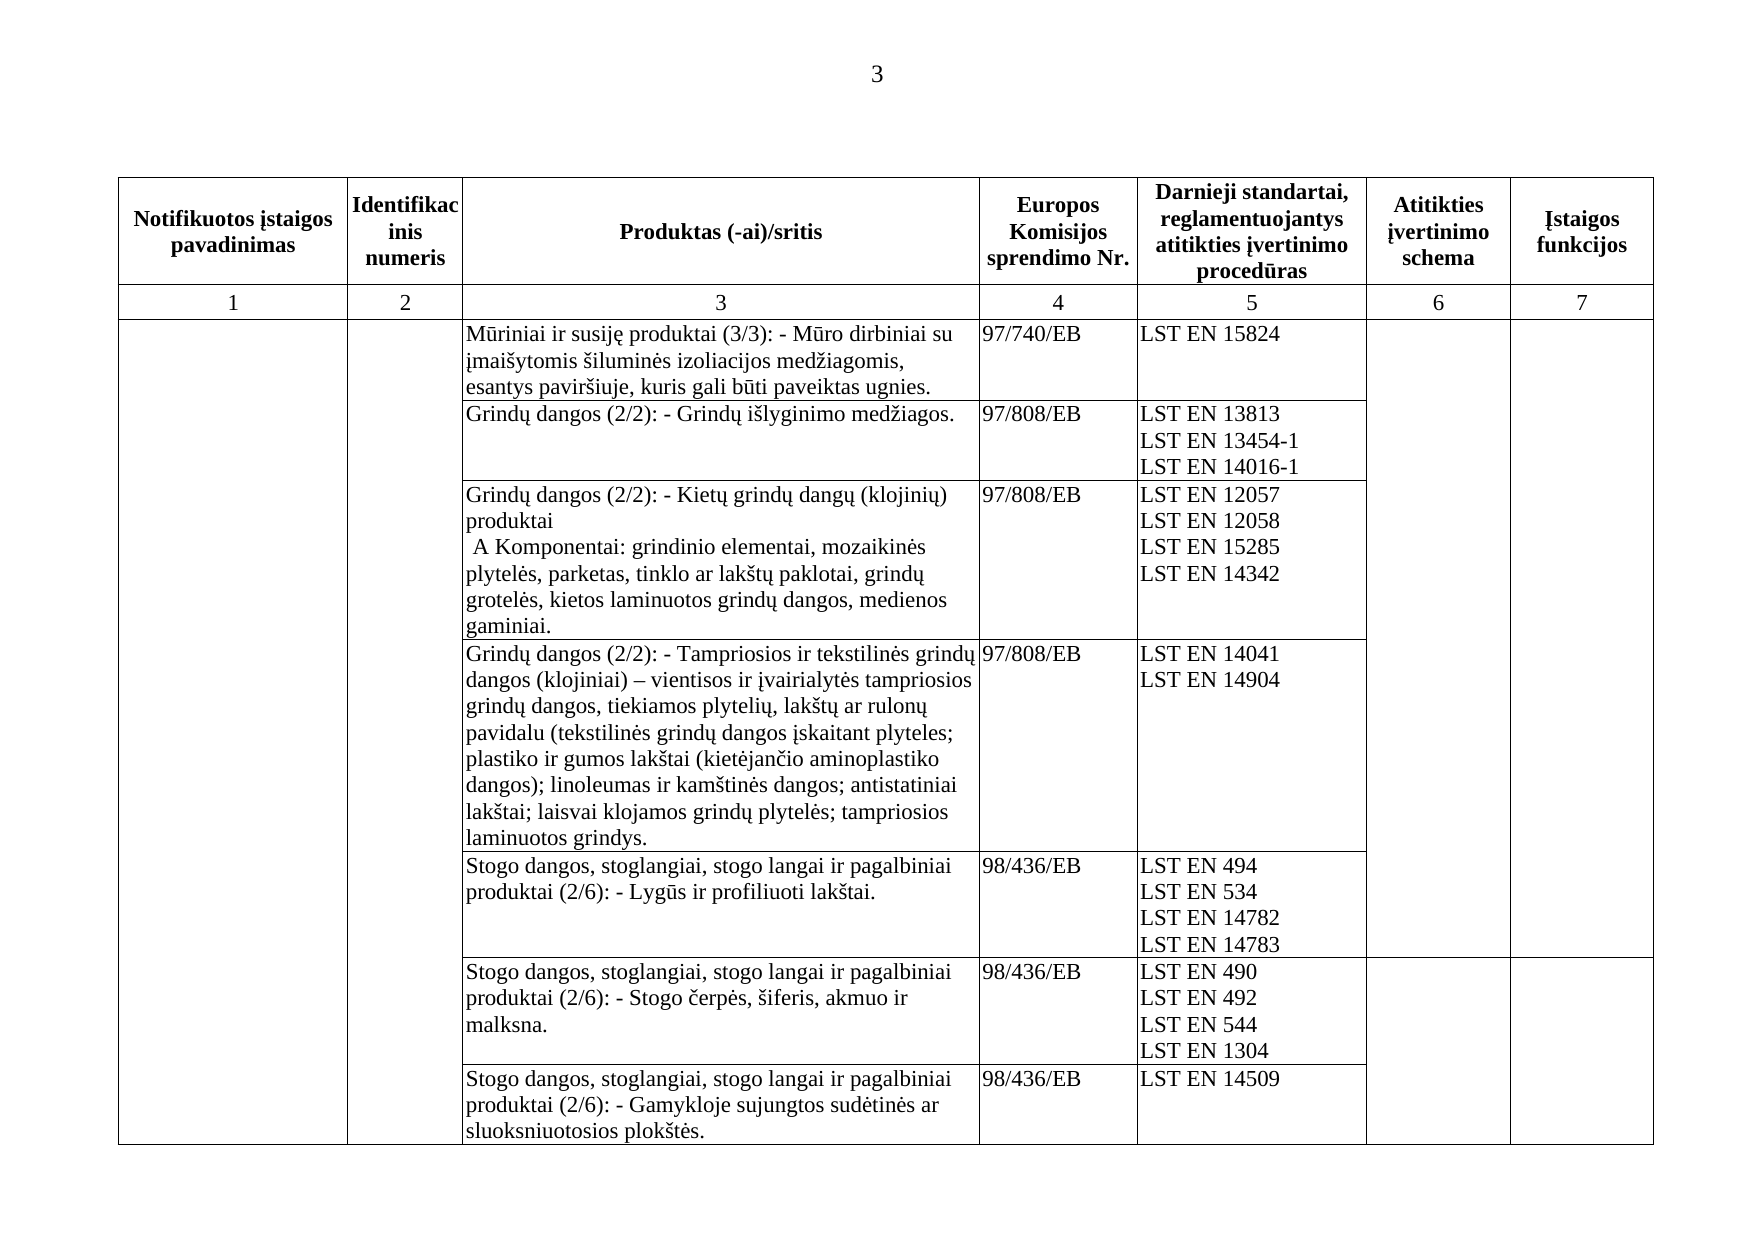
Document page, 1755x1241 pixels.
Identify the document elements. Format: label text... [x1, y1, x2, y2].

table_cell 98/436/EB [980, 1065, 1137, 1144]
table_header Darnieji standartai, reglamentuojantys atitikties įvertinimo procedūras [1138, 178, 1366, 284]
table_cell 97/740/EB [980, 320, 1137, 399]
table_cell Stogo dangos, stoglangiai, stogo langai ir pagalbiniai produktai (2/6): - Stogo čerpės, šiferis, akmuo ir malksna. [463, 958, 979, 1063]
table_cell 1 [119, 285, 347, 319]
table_cell Mūriniai ir susiję produktai (3/3): - Mūro dirbiniai su įmaišytomis šiluminės izoliacijos medžiagomis, esantys paviršiuje, kuris gali būti paveiktas ugnies. [463, 320, 979, 399]
table_cell LST EN 12057 LST EN 12058 LST EN 15285 LST EN 14342 [1138, 481, 1366, 639]
table_cell LST EN 13813 LST EN 13454-1 LST EN 14016-1 [1138, 401, 1366, 479]
table_cell 97/808/EB [980, 640, 1137, 851]
table_cell 3 [463, 285, 979, 319]
table_cell 4 [980, 285, 1137, 319]
table_cell 98/436/EB [980, 852, 1137, 957]
table_header Atitikties įvertinimo schema [1367, 178, 1510, 284]
table_cell [119, 320, 347, 1144]
table_cell LST EN 490 LST EN 492 LST EN 544 LST EN 1304 [1138, 958, 1366, 1063]
table_cell Stogo dangos, stoglangiai, stogo langai ir pagalbiniai produktai (2/6): - Lygūs ir profiliuoti lakštai. [463, 852, 979, 957]
table_cell 7 [1511, 285, 1653, 319]
table_cell 2 [348, 285, 462, 319]
table_header Notifikuotos įstaigos pavadinimas [119, 178, 347, 284]
table_cell 97/808/EB [980, 481, 1137, 639]
table_cell [1367, 320, 1510, 957]
table_cell [1367, 958, 1510, 1144]
table_header Identifikacinis numeris [348, 178, 462, 284]
table_header Produktas (-ai)/sritis [463, 178, 979, 284]
table_cell Grindų dangos (2/2): - Kietų grindų dangų (klojinių) produktai A Komponentai: grindinio elementai, mozaikinės plytelės, parketas, tinklo ar lakštų paklotai, grindų grotelės, kietos laminuotos grindų dangos, medienos gaminiai. [463, 481, 979, 639]
table_header Įstaigos funkcijos [1511, 178, 1653, 284]
table_cell LST EN 494 LST EN 534 LST EN 14782 LST EN 14783 [1138, 852, 1366, 957]
table_header Europos Komisijos sprendimo Nr. [980, 178, 1137, 284]
table_cell Grindų dangos (2/2): - Grindų išlyginimo medžiagos. [463, 401, 979, 479]
table_cell Stogo dangos, stoglangiai, stogo langai ir pagalbiniai produktai (2/6): - Gamykloje sujungtos sudėtinės ar sluoksniuotosios plokštės. [463, 1065, 979, 1144]
table_cell 5 [1138, 285, 1366, 319]
table_cell 6 [1367, 285, 1510, 319]
table_cell LST EN 14509 [1138, 1065, 1366, 1144]
table_cell [1511, 320, 1653, 957]
table_cell Grindų dangos (2/2): - Tampriosios ir tekstilinės grindų dangos (klojiniai) – vientisos ir įvairialytės tampriosios grindų dangos, tiekiamos plytelių, lakštų ar rulonų pavidalu (tekstilinės grindų dangos įskaitant plyteles; plastiko ir gumos lakštai (kietėjančio aminoplastiko dangos); linoleumas ir kamštinės dangos; antistatiniai lakštai; laisvai klojamos grindų plytelės; tampriosios laminuotos grindys. [463, 640, 979, 851]
table_cell 97/808/EB [980, 401, 1137, 479]
table_cell [1511, 958, 1653, 1144]
table_cell 98/436/EB [980, 958, 1137, 1063]
table_cell [348, 320, 462, 1144]
table_cell LST EN 15824 [1138, 320, 1366, 399]
table_cell LST EN 14041 LST EN 14904 [1138, 640, 1366, 851]
